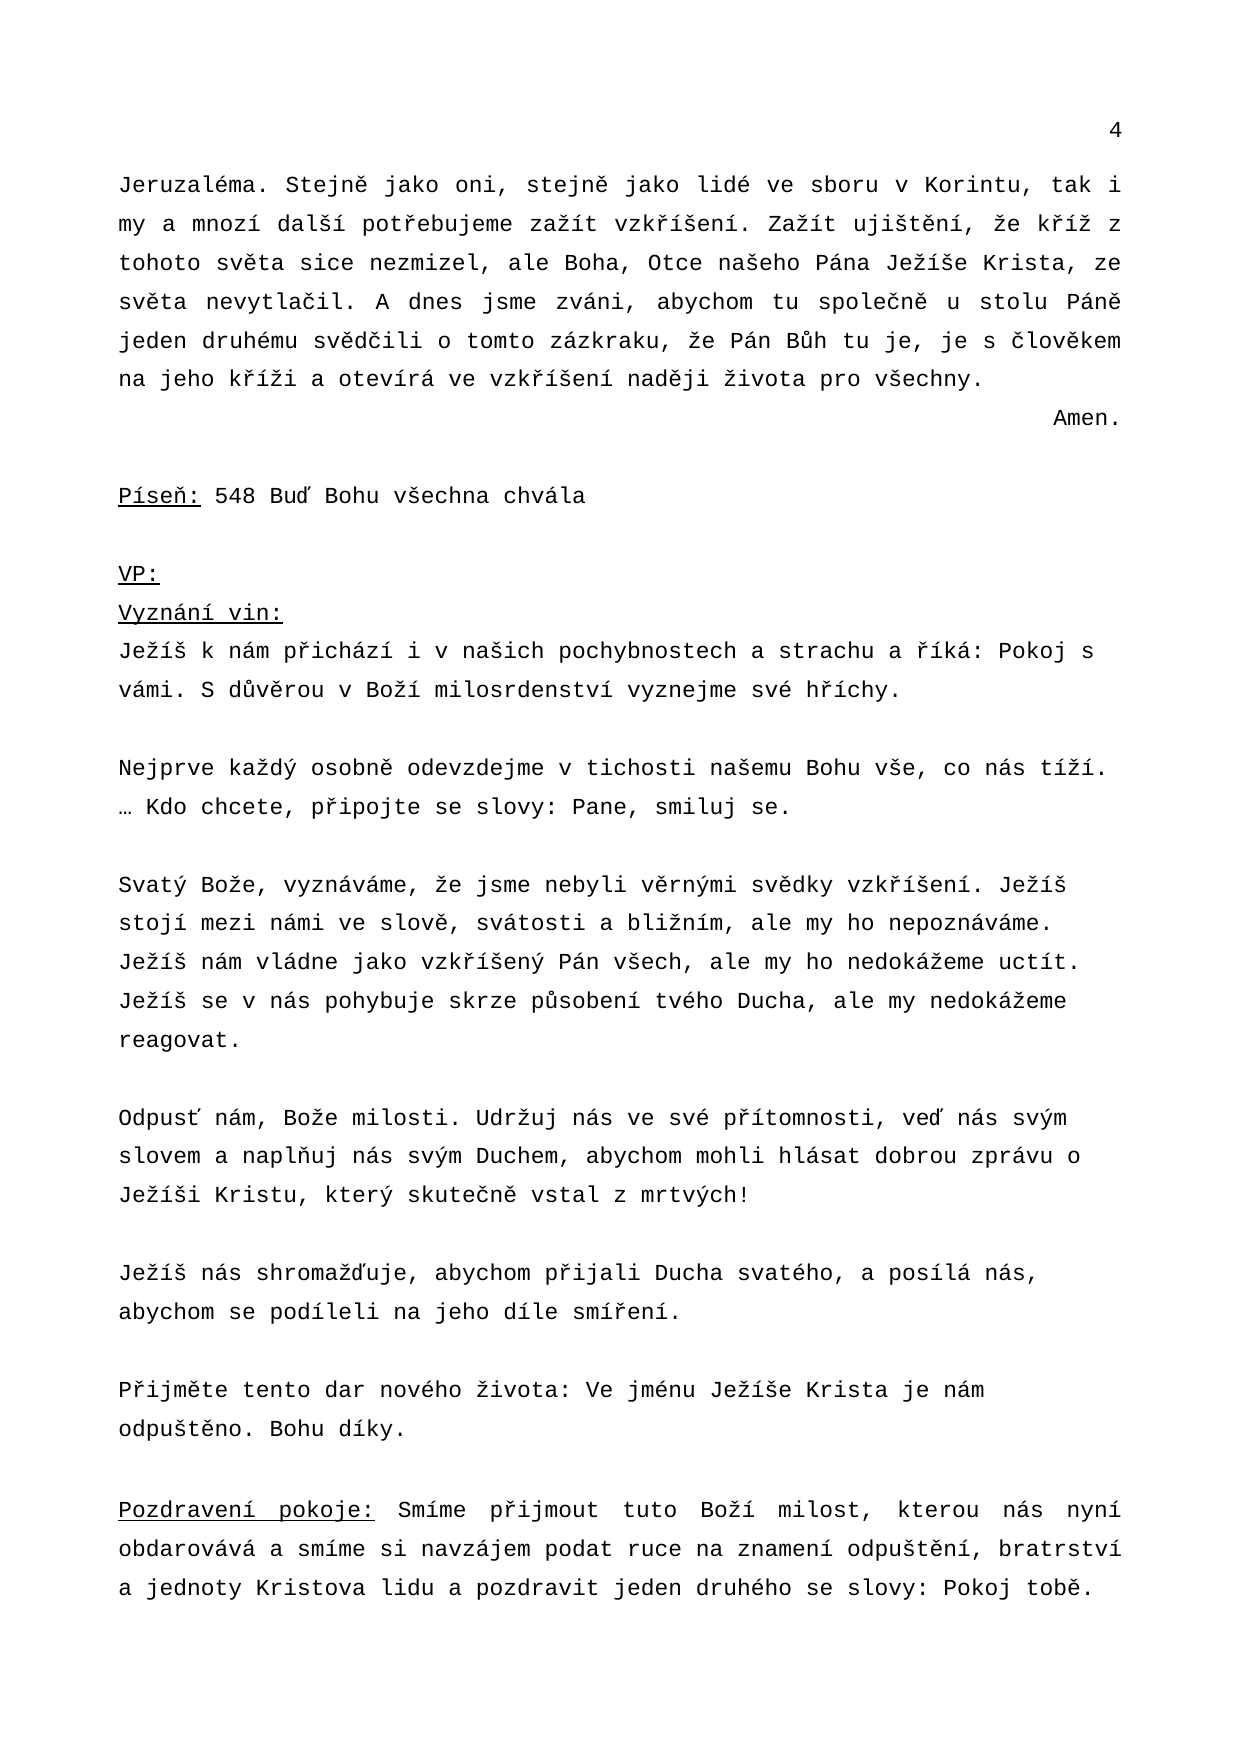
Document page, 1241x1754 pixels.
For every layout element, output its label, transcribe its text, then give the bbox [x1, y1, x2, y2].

text Nejprve každý osobně odevzdejme v tichosti našemu Bohu vše, co nás tíží. … Kdo chcete, připojte se slovy: Pane, smiluj se. Svatý Bože, vyznáváme, že jsme nebyli věrnými svědky vzkříšení. Ježíš stojí mezi námi ve slově, svátosti a bližním, ale my ho nepoznáváme. Ježíš nám vládne jako vzkříšený Pán všech, ale my ho nedokážeme uctít. Ježíš se v nás pohybuje skrze působení tvého Ducha, ale my nedokážeme reagovat. Odpusť nám, Bože milosti. Udržuj nás ve své přítomnosti, veď nás svým slovem a naplňuj nás svým Duchem, abychom mohli hlásat dobrou zprávu o Ježíši Kristu, který skutečně vstal z mrtvých! [118, 756, 1122, 1210]
text Píseň: 548 Buď Bohu všechna chvála [118, 484, 1122, 510]
text Pozdravení pokoje: Smíme přijmout tuto Boží milost, kterou nás nyní obdarovává a smíme si navzájem podat ruce na znamení odpuštění, bratrství a jednoty Kristova lidu a pozdravit jeden druhého se slovy: Pokoj tobě. [118, 1499, 1122, 1602]
text Vyznání vin: [118, 601, 1122, 627]
text Amen. [118, 407, 1122, 433]
text Ježíš nás shromažďuje, abychom přijali Ducha svatého, a posílá nás, abychom se podíleli na jeho díle smíření. Přijměte tento dar nového života: Ve jménu Ježíše Krista je nám odpuštěno. Bohu díky. [118, 1261, 1122, 1443]
text VP: [118, 562, 1122, 588]
text Jeruzaléma. Stejně jako oni, stejně jako lidé ve sboru v Korintu, tak i my a mnozí další potřebujeme zažít vzkříšení. Zažít ujištění, že kříž z tohoto světa sice nezmizel, ale Boha, Otce našeho Pána Ježíše Krista, ze světa nevytlačil. A dnes jsme zváni, abychom tu společně u stolu Páně jeden druhému svědčili o tomto zázkraku, že Pán Bůh tu je, je s člověkem na jeho kříži a otevírá ve vzkříšení naději života pro všechny. [118, 173, 1122, 394]
text Ježíš k nám přichází i v našich pochybnostech a strachu a říká: Pokoj s vámi. S důvěrou v Boží milosrdenství vyznejme své hříchy. [118, 640, 1122, 704]
